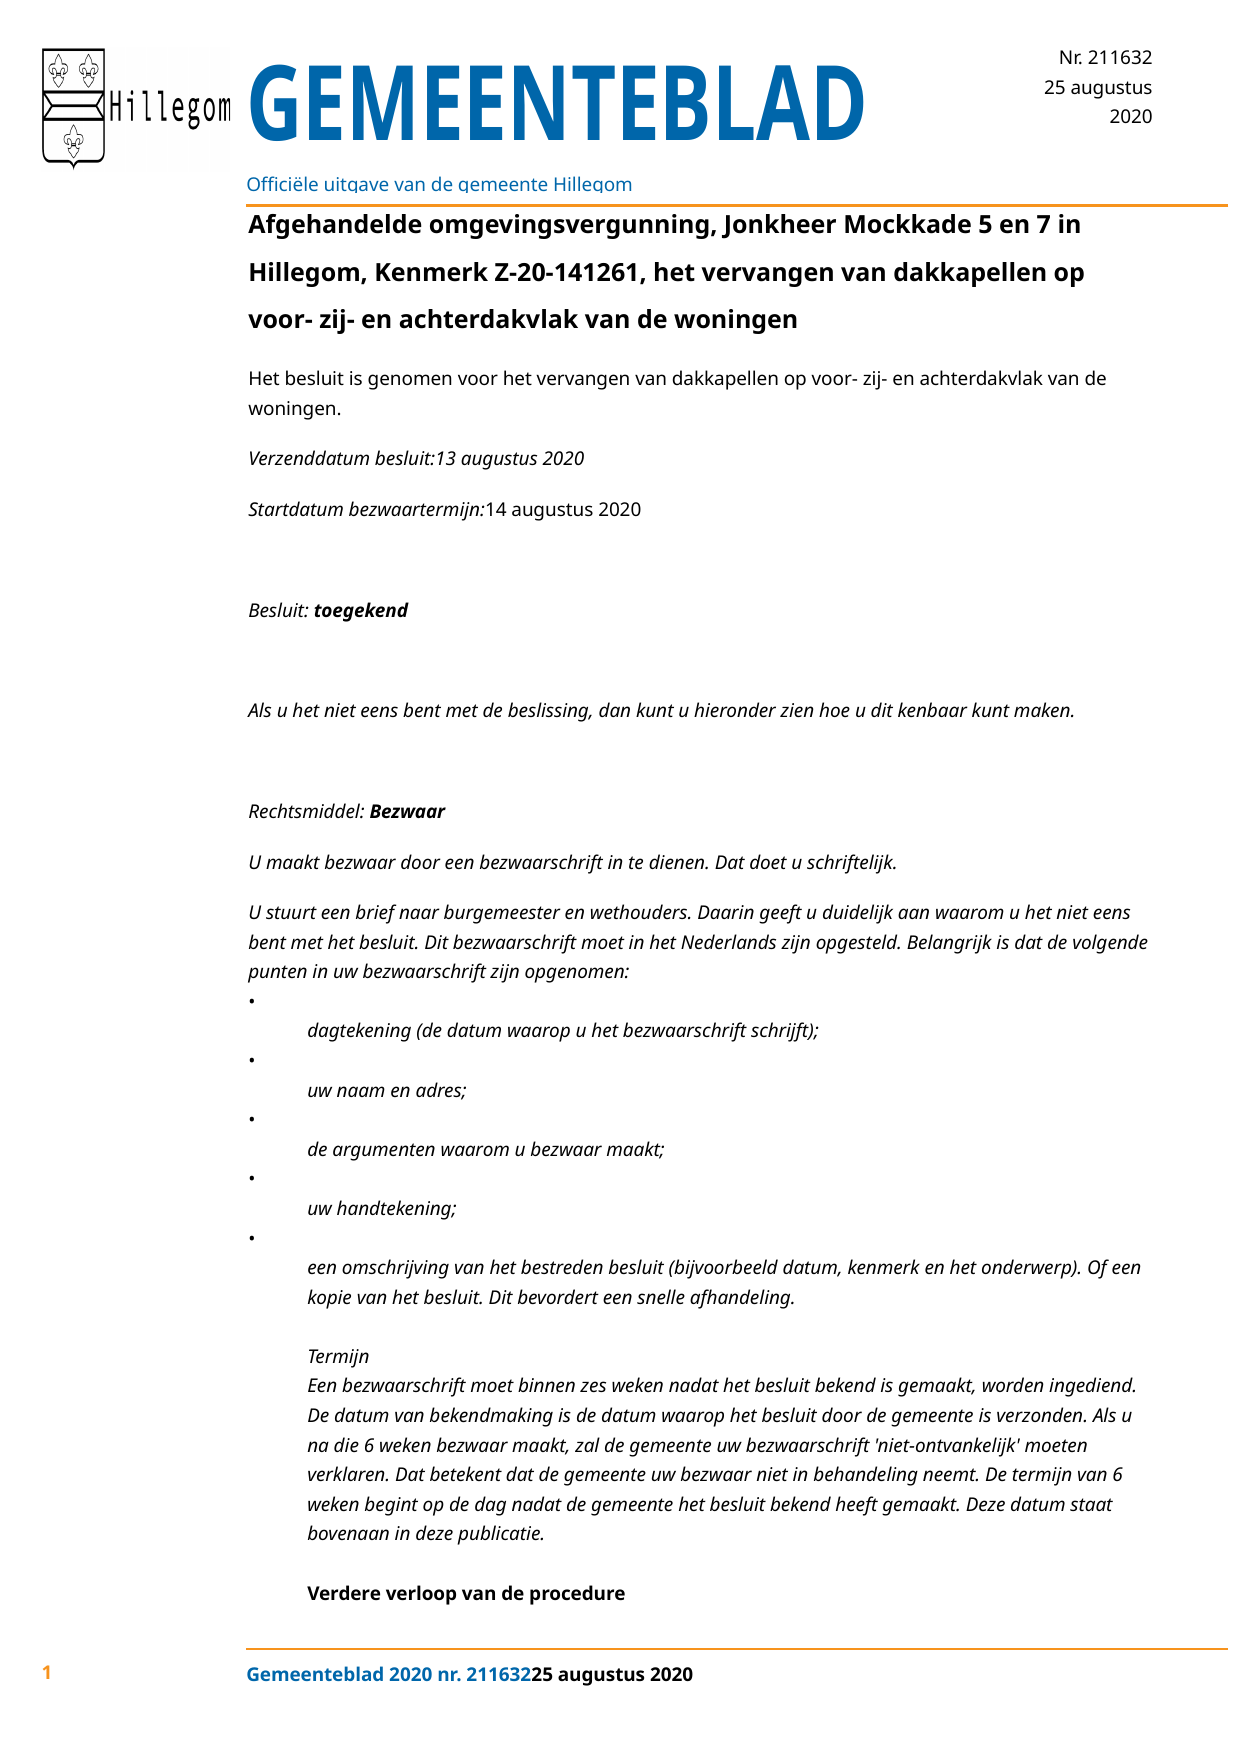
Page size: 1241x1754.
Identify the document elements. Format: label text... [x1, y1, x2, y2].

text Als u het niet eens bent met de beslissing, dan kunt u hieronder zien hoe u dit kenbaar kunt maken. [248, 698, 1152, 723]
list uw naam en adres; [248, 1077, 1152, 1102]
list Termijn [248, 1343, 1152, 1369]
picture [41, 47, 231, 172]
text Rechtsmiddel: Bezwaar [248, 798, 1152, 824]
text U maakt bezwaar door een bezwaarschrift in te dienen. Dat doet u schriftelijk. [248, 849, 1152, 874]
list de argumenten waarom u bezwaar maakt; [248, 1136, 1152, 1162]
text Verzenddatum besluit:13 augustus 2020 [248, 446, 1152, 471]
text Het besluit is genomen voor het vervangen van dakkapellen op voor- zij- en achterdakvlak van de woningen. [248, 366, 1152, 421]
text Besluit: toegekend [248, 597, 1152, 622]
list Een bezwaarschrift moet binnen zes weken nadat het besluit bekend is gemaakt, worden ingediend. De datum van bekendmaking is de datum waarop het besluit door de gemeente is verzonden. Als u na die 6 weken bezwaar maakt, zal de gemeente uw bezwaarschrift 'niet-ontvankelijk' moeten verklaren. Dat betekent dat de gemeente uw bezwaar niet in behandeling neemt. De termijn van 6 weken begint op de dag nadat de gemeente het besluit bekend heeft gemaakt. Deze datum staat bovenaan in deze publicatie. [248, 1373, 1152, 1546]
text U stuurt een brief naar burgemeester en wethouders. Daarin geeft u duidelijk aan waarom u het niet eens bent met het besluit. Dit bezwaarschrift moet in het Nederlands zijn opgesteld. Belangrijk is dat de volgende punten in uw bezwaarschrift zijn opgenomen: [248, 899, 1152, 984]
list een omschrijving van het bestreden besluit (bijvoorbeeld datum, kenmerk en het onderwerp). Of een kopie van het besluit. Dit bevordert een snelle afhandeling. [248, 1254, 1152, 1309]
text Startdatum bezwaartermijn:14 augustus 2020 [248, 496, 1152, 522]
text Afgehandelde omgevingsvergunning, Jonkheer Mockkade 5 en 7 in Hillegom, Kenmerk Z-20-141261, het vervangen van dakkapellen op voor- zij- en achterdakvlak van de woningen [248, 207, 1152, 336]
list uw handtekening; [248, 1195, 1152, 1221]
list dagtekening (de datum waarop u het bezwaarschrift schrijft); [248, 1018, 1152, 1043]
list Verdere verloop van de procedure [248, 1580, 1152, 1605]
